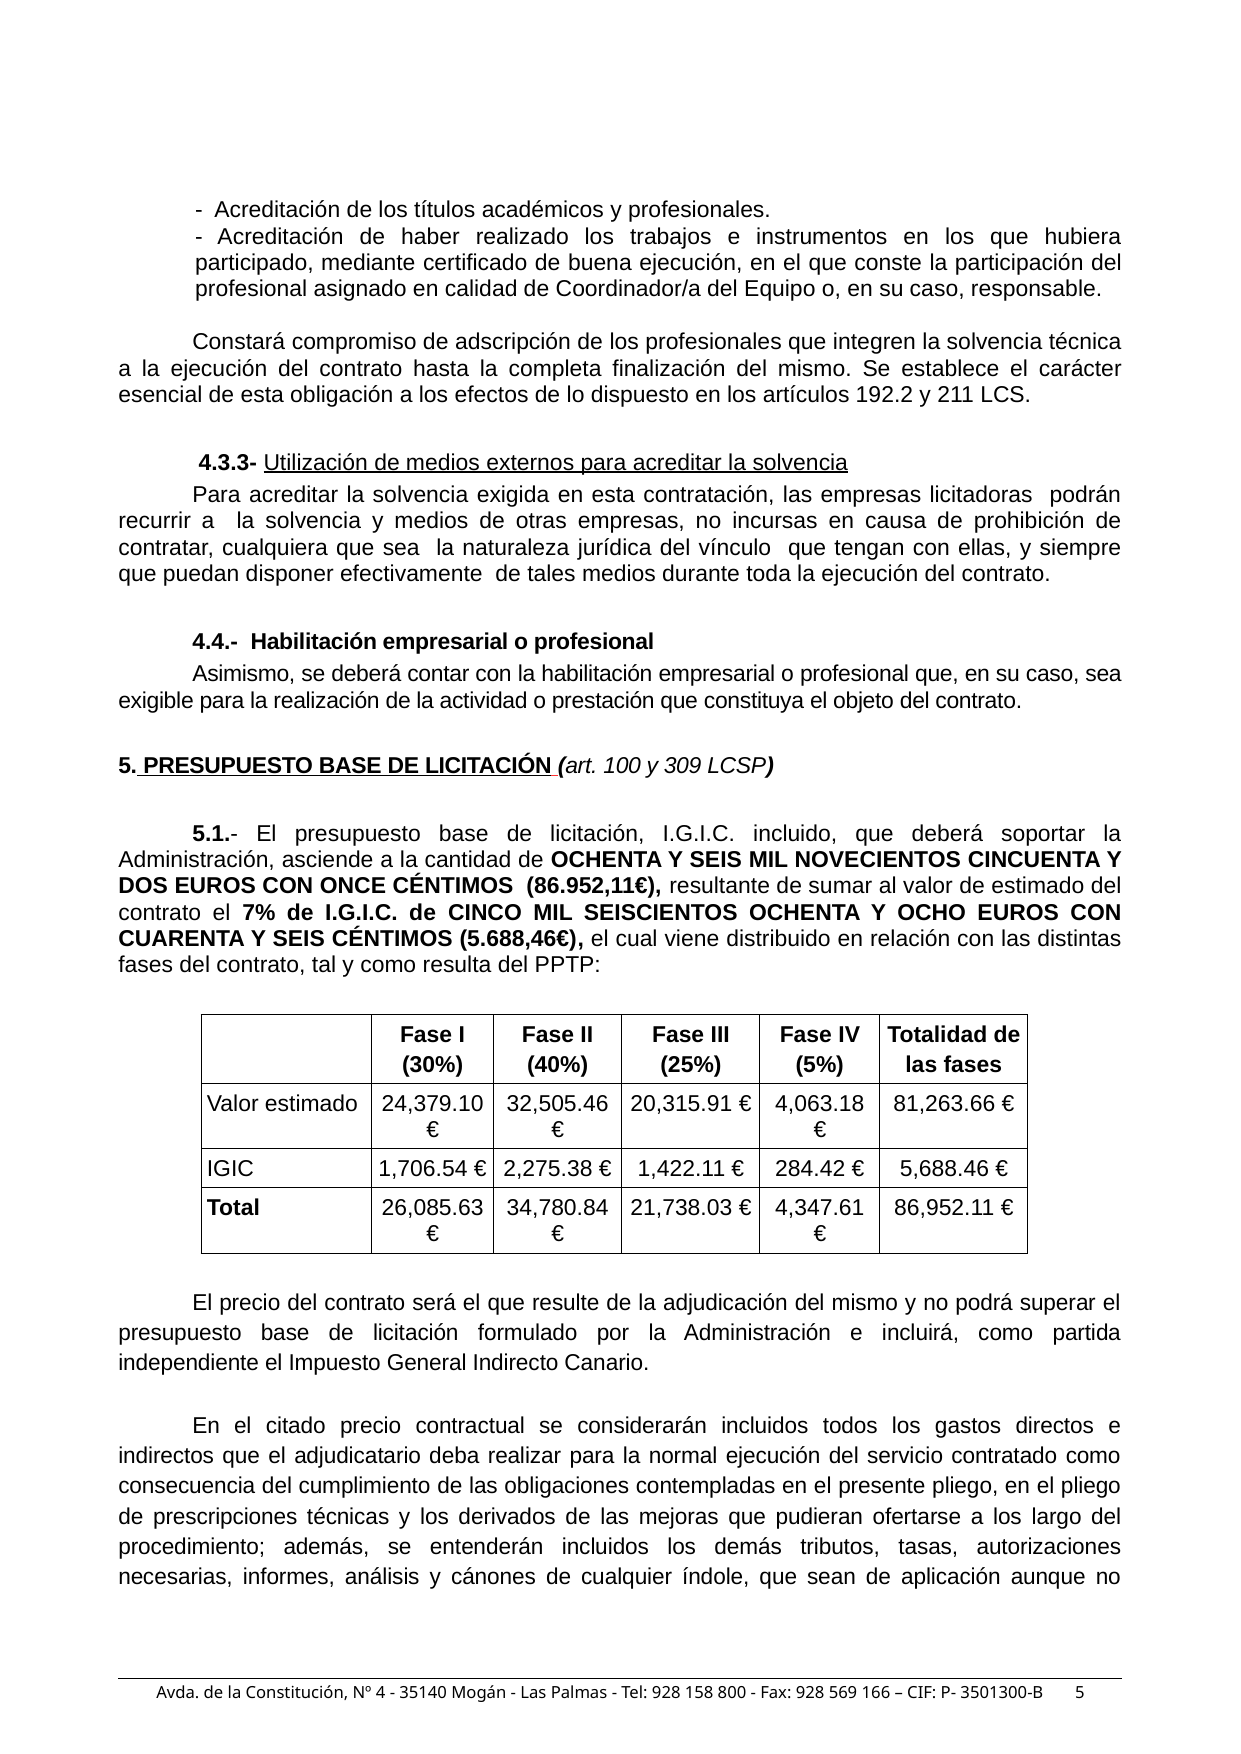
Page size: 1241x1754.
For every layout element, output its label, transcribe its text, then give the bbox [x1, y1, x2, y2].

table_cell 5.688,46 € [880, 1149, 1027, 1187]
table_cell 34.780,84 € [494, 1188, 621, 1252]
table_header Fase III (25%) [622, 1015, 759, 1083]
text 4.3.3- Utilización de medios externos para acreditar la solvencia [118, 448, 1122, 475]
table_cell 24.379,10 € [372, 1084, 493, 1148]
table_cell 4.347,61 € [760, 1188, 879, 1252]
text Constará compromiso de adscripción de los profesionales que integren la solvencia técnica a la ejecución del contrato hasta la completa finalización del mismo. Se establece el carácter esencial de esta obligación a los efectos de lo dispuesto en los artículos 192.2 y 211 LCS. [118, 328, 1122, 407]
text - Acreditación de los títulos académicos y profesionales. [195, 196, 1122, 223]
table_cell 26.085,63 € [372, 1188, 493, 1252]
table_cell Valor estimado [202, 1084, 371, 1148]
text Asimismo, se deberá contar con la habilitación empresarial o profesional que, en su caso, sea exigible para la realización de la actividad o prestación que constituya el objeto del contrato. [118, 660, 1122, 713]
table_cell 21.738,03 € [622, 1188, 759, 1252]
text En el citado precio contractual se considerarán incluidos todos los gastos directos e indirectos que el adjudicatario deba realizar para la normal ejecución del servicio contratado como consecuencia del cumplimiento de las obligaciones contempladas en el presente pliego, en el pliego de prescripciones técnicas y los derivados de las mejoras que pudieran ofertarse a los largo del procedimiento; además, se entenderán incluidos los demás tributos, tasas, autorizaciones necesarias, informes, análisis y cánones de cualquier índole, que sean de aplicación aunque no [118, 1412, 1122, 1589]
table_header [202, 1015, 371, 1083]
text Para acreditar la solvencia exigida en esta contratación, las empresas licitadoras podrán recurrir a la solvencia y medios de otras empresas, no incursas en causa de prohibición de contratar, cualquiera que sea la naturaleza jurídica del vínculo que tengan con ellas, y siempre que puedan disponer efectivamente de tales medios durante toda la ejecución del contrato. [118, 481, 1122, 586]
text El precio del contrato será el que resulte de la adjudicación del mismo y no podrá superar el presupuesto base de licitación formulado por la Administración e incluirá, como partida independiente el Impuesto General Indirecto Canario. [118, 1288, 1122, 1375]
table_cell 86.952,11 € [880, 1188, 1027, 1252]
table_cell 2.275,38 € [494, 1149, 621, 1187]
table_header Fase IV (5%) [760, 1015, 879, 1083]
table_header Fase I (30%) [372, 1015, 493, 1083]
text 4.4.- Habilitación empresarial o profesional [118, 628, 1122, 654]
table_cell 4.063,18 € [760, 1084, 879, 1148]
text - Acreditación de haber realizado los trabajos e instrumentos en los que hubiera participado, mediante certificado de buena ejecución, en el que conste la participación del profesional asignado en calidad de Coordinador/a del Equipo o, en su caso, responsable. [195, 223, 1122, 302]
text 5.1.- El presupuesto base de licitación, I.G.I.C. incluido, que deberá soportar la Administración, asciende a la cantidad de OCHENTA Y SEIS MIL NOVECIENTOS CINCUENTA Y DOS EUROS CON ONCE CÉNTIMOS (86.952,11€), resultante de sumar al valor de estimado del contrato el 7% de I.G.I.C. de CINCO MIL SEISCIENTOS OCHENTA Y OCHO EUROS CON CUARENTA Y SEIS CÉNTIMOS (5.688,46€), el cual viene distribuido en relación con las distintas fases del contrato, tal y como resulta del PPTP: [118, 819, 1122, 978]
table_cell 32.505,46 € [494, 1084, 621, 1148]
table_cell 20.315,91 € [622, 1084, 759, 1148]
table_cell Total [202, 1188, 371, 1252]
table_cell 81.263,66 € [880, 1084, 1027, 1148]
table_header Fase II (40%) [494, 1015, 621, 1083]
text 5. PRESUPUESTO BASE DE LICITACIÓN (art. 100 y 309 LCSP) [118, 752, 1122, 778]
table_cell 1.706,54 € [372, 1149, 493, 1187]
table_cell IGIC [202, 1149, 371, 1187]
table_header Totalidad de las fases [880, 1015, 1027, 1083]
table_cell 284,42 € [760, 1149, 879, 1187]
table_cell 1.422,11 € [622, 1149, 759, 1187]
